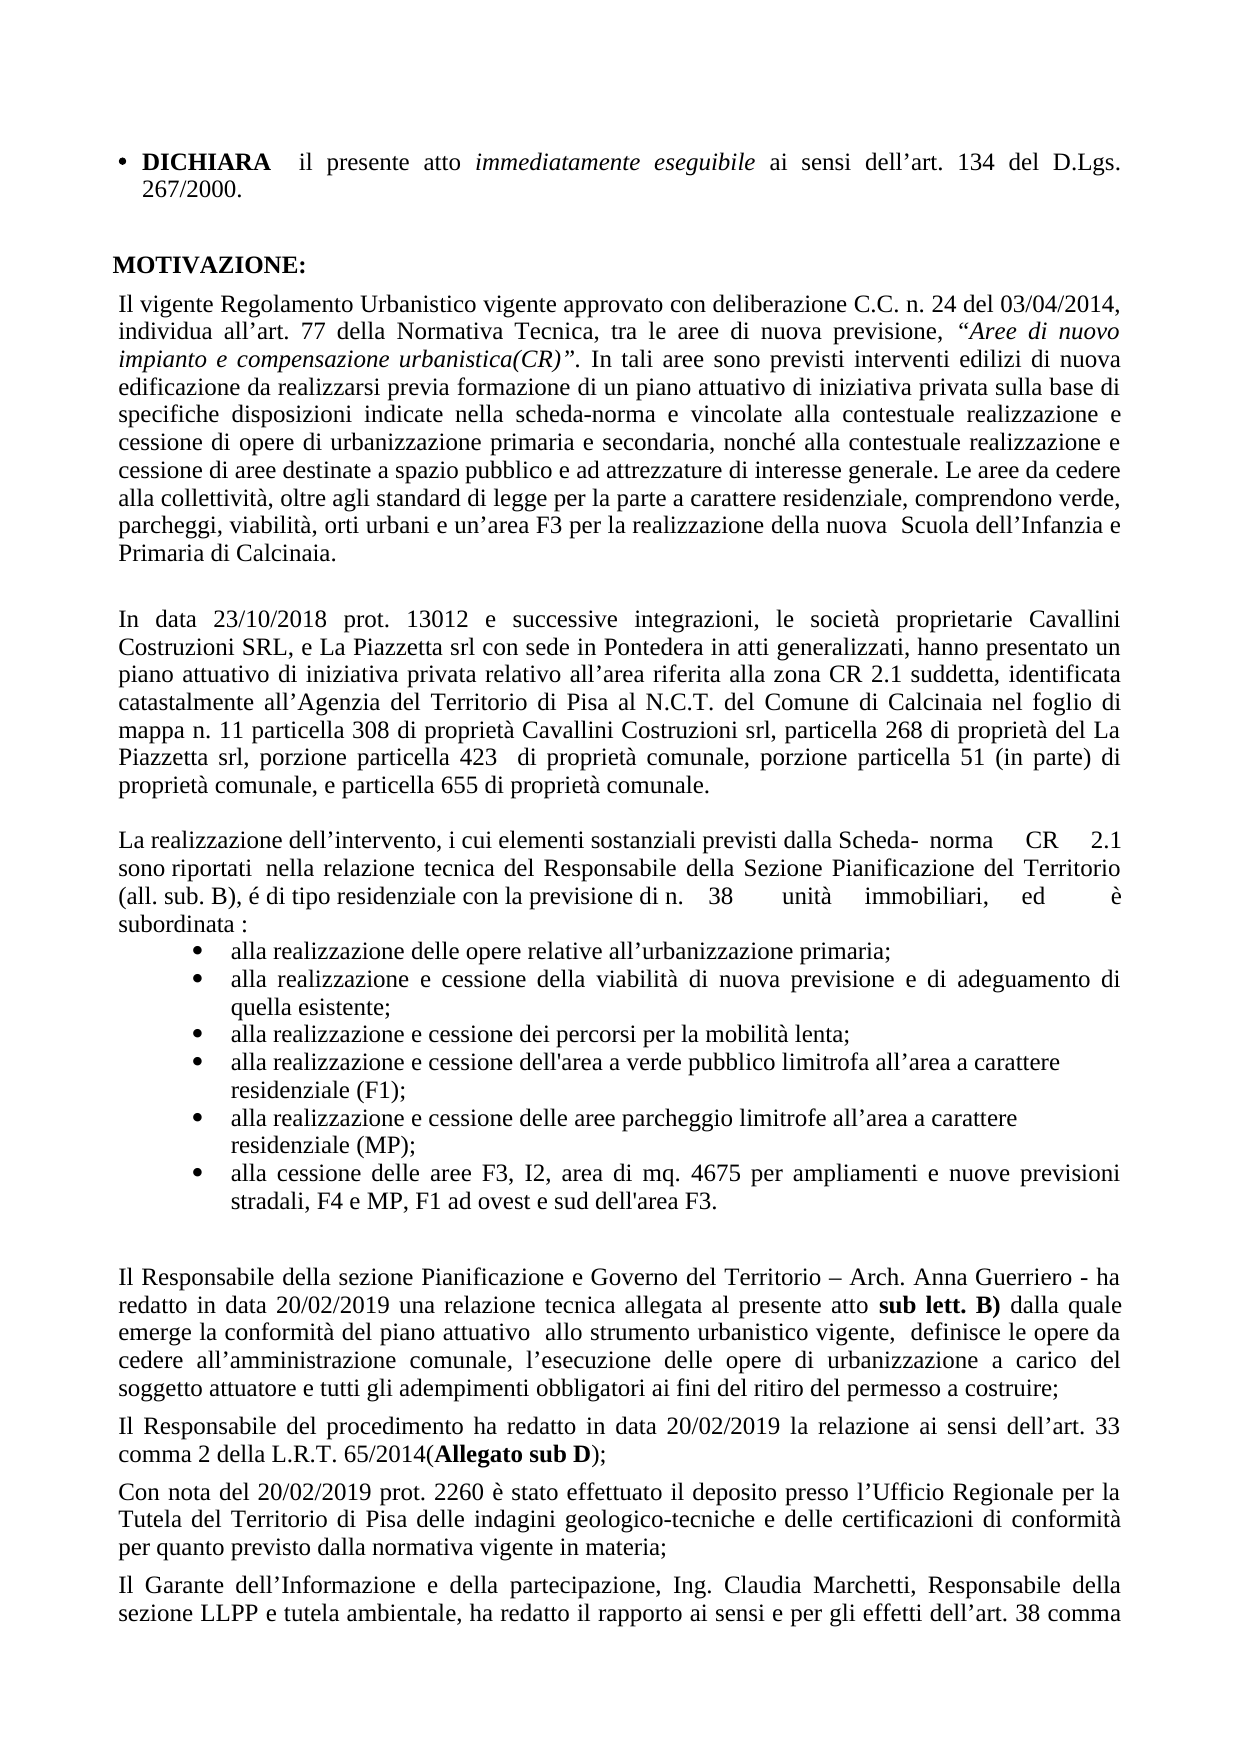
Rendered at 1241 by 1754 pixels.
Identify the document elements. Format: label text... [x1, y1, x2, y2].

text La realizzazione dell’intervento, i cui elementi sostanziali previsti dalla Scheda- norma CR 2.1 sono riportati nella relazione tecnica del Responsabile della Sezione Pianificazione del Territorio (all. sub. B), é di tipo residenziale con la previsione di n. 38 unità immobiliari, ed è subordinata : [118, 827, 1122, 937]
text In data 23/10/2018 prot. 13012 e successive integrazioni, le società proprietarie Cavallini Costruzioni SRL, e La Piazzetta srl con sede in Pontedera in atti generalizzati, hanno presentato un piano attuativo di iniziativa privata relativo all’area riferita alla zona CR 2.1 suddetta, identificata catastalmente all’Agenzia del Territorio di Pisa al N.C.T. del Comune di Calcinaia nel foglio di mappa n. 11 particella 308 di proprietà Cavallini Costruzioni srl, particella 268 di proprietà del La Piazzetta srl, porzione particella 423 di proprietà comunale, porzione particella 51 (in parte) di proprietà comunale, e particella 655 di proprietà comunale. [118, 605, 1122, 799]
list alla realizzazione e cessione dei percorsi per la mobilità lenta; [193, 1021, 1122, 1048]
text MOTIVAZIONE: [112, 252, 1122, 279]
list alla realizzazione delle opere relative all’urbanizzazione primaria; [193, 937, 1122, 965]
text Con nota del 20/02/2019 prot. 2260 è stato effettuato il deposito presso l’Ufficio Regionale per la Tutela del Territorio di Pisa delle indagini geologico-tecniche e delle certificazioni di conformità per quanto previsto dalla normativa vigente in materia; [118, 1478, 1122, 1561]
text Il Garante dell’Informazione e della partecipazione, Ing. Claudia Marchetti, Responsabile della sezione LLPP e tutela ambientale, ha redatto il rapporto ai sensi e per gli effetti dell’art. 38 comma [118, 1571, 1122, 1627]
list alla cessione delle aree F3, I2, area di mq. 4675 per ampliamenti e nuove previsioni stradali, F4 e MP, F1 ad ovest e sud dell'area F3. [193, 1159, 1122, 1214]
text Il Responsabile del procedimento ha redatto in data 20/02/2019 la relazione ai sensi dell’art. 33 comma 2 della L.R.T. 65/2014(Allegato sub D); [118, 1412, 1122, 1467]
list alla realizzazione e cessione dell'area a verde pubblico limitrofa all’area a carattere residenziale (F1); [193, 1048, 1122, 1104]
list alla realizzazione e cessione delle aree parcheggio limitrofe all’area a carattere residenziale (MP); [193, 1104, 1122, 1159]
list DICHIARA il presente atto immediatamente eseguibile ai sensi dell’art. 134 del D.Lgs. 267/2000. [118, 148, 1122, 203]
list alla realizzazione e cessione della viabilità di nuova previsione e di adeguamento di quella esistente; [193, 965, 1122, 1021]
text Il vigente Regolamento Urbanistico vigente approvato con deliberazione C.C. n. 24 del 03/04/2014, individua all’art. 77 della Normativa Tecnica, tra le aree di nuova previsione, “Aree di nuovo impianto e compensazione urbanistica(CR)”. In tali aree sono previsti interventi edilizi di nuova edificazione da realizzarsi previa formazione di un piano attuativo di iniziativa privata sulla base di specifiche disposizioni indicate nella scheda-norma e vincolate alla contestuale realizzazione e cessione di opere di urbanizzazione primaria e secondaria, nonché alla contestuale realizzazione e cessione di aree destinate a spazio pubblico e ad attrezzature di interesse generale. Le aree da cedere alla collettività, oltre agli standard di legge per la parte a carattere residenziale, comprendono verde, parcheggi, viabilità, orti urbani e un’area F3 per la realizzazione della nuova Scuola dell’Infanzia e Primaria di Calcinaia. [118, 290, 1122, 567]
text Il Responsabile della sezione Pianificazione e Governo del Territorio – Arch. Anna Guerriero - ha redatto in data 20/02/2019 una relazione tecnica allegata al presente atto sub lett. B) dalla quale emerge la conformità del piano attuativo allo strumento urbanistico vigente, definisce le opere da cedere all’amministrazione comunale, l’esecuzione delle opere di urbanizzazione a carico del soggetto attuatore e tutti gli adempimenti obbligatori ai fini del ritiro del permesso a costruire; [118, 1263, 1122, 1402]
